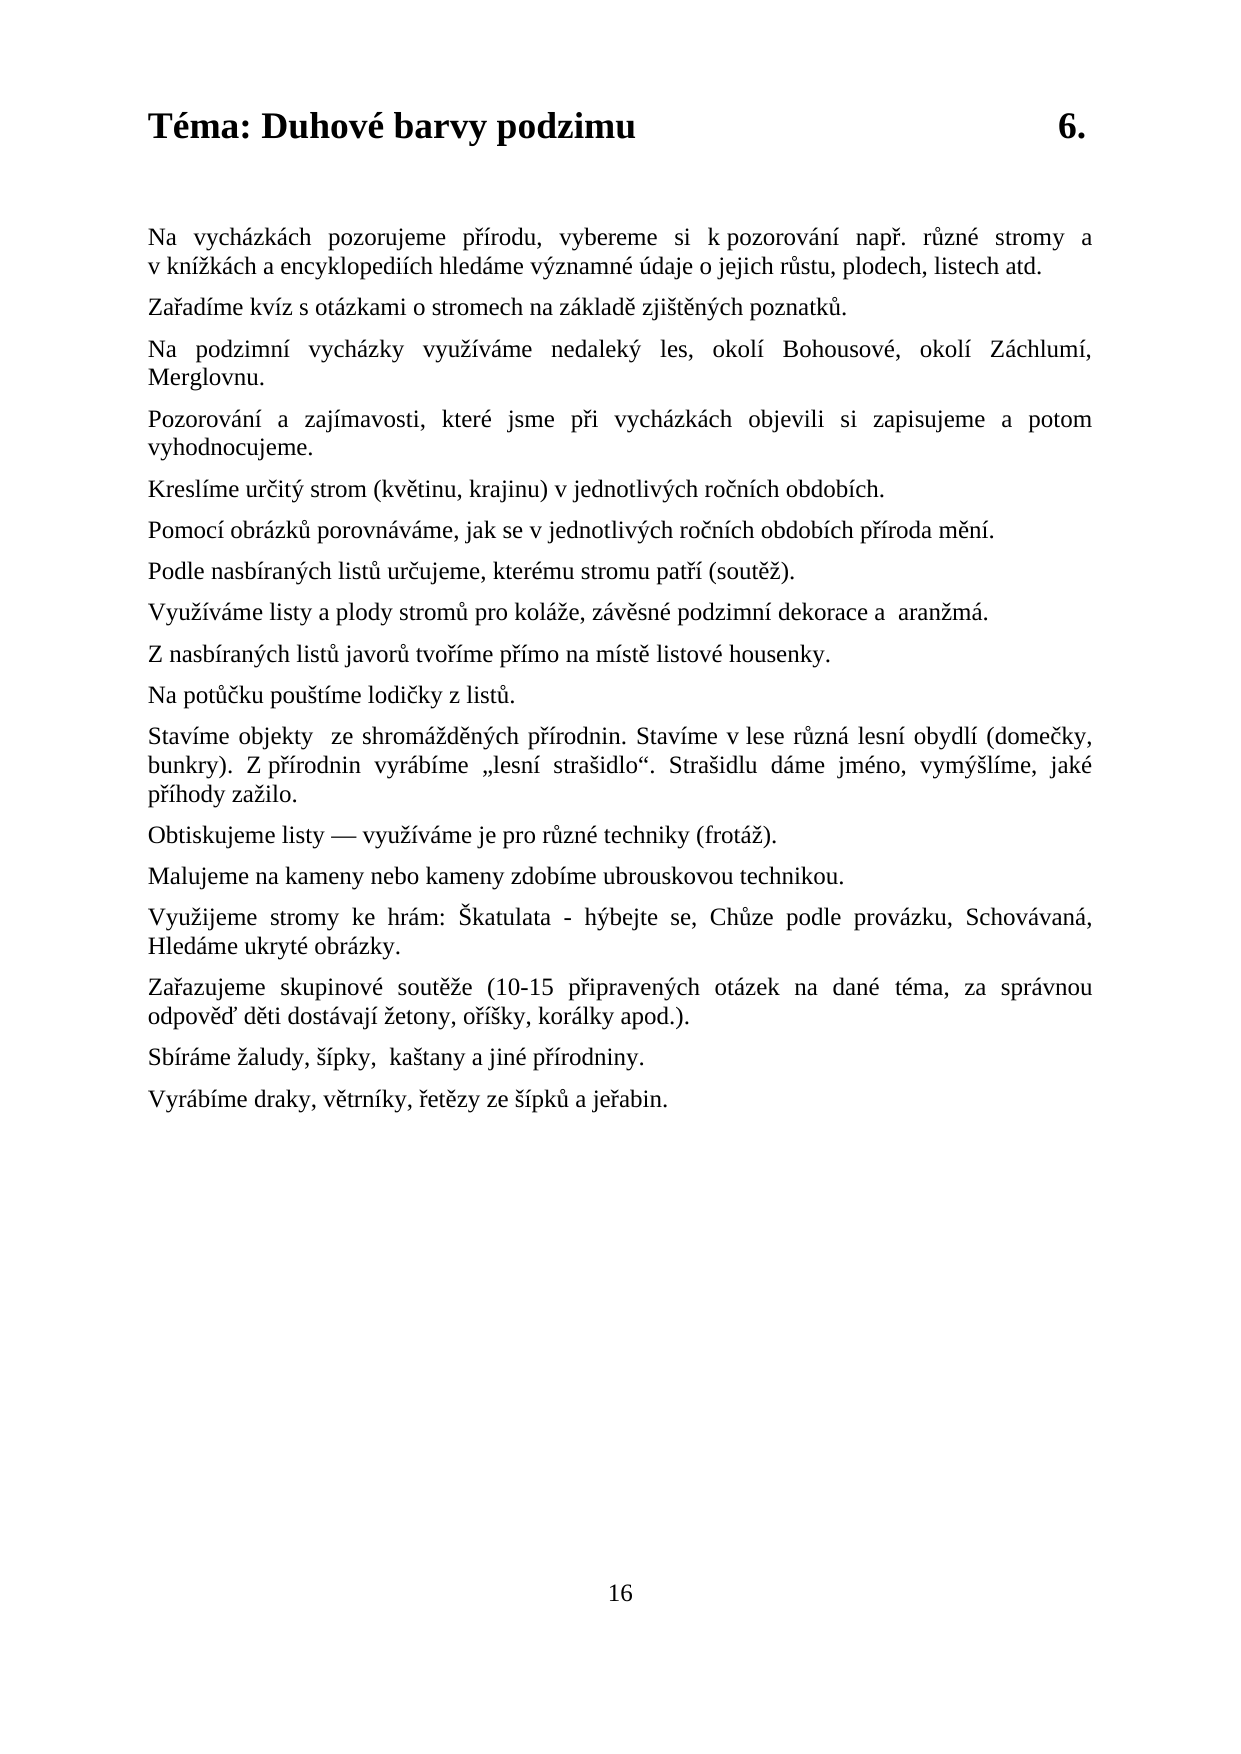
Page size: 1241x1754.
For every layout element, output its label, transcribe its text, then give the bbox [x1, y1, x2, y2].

text Využijeme stromy ke hrám: Škatulata - hýbejte se, Chůze podle provázku, Schovávaná, Hledáme ukryté obrázky. [148, 902, 1093, 960]
text Využíváme listy a plody stromů pro koláže, závěsné podzimní dekorace a aranžmá. [148, 597, 1093, 626]
text Vyrábíme draky, větrníky, řetězy ze šípků a jeřabin. [148, 1084, 1093, 1112]
text Obtiskujeme listy — využíváme je pro různé techniky (frotáž). [148, 820, 1093, 849]
text Kreslíme určitý strom (květinu, krajinu) v jednotlivých ročních obdobích. [148, 474, 1093, 502]
text Malujeme na kameny nebo kameny zdobíme ubrouskovou technikou. [148, 861, 1093, 890]
text Z nasbíraných listů javorů tvoříme přímo na místě listové housenky. [148, 639, 1093, 667]
text Sbíráme žaludy, šípky, kaštany a jiné přírodniny. [148, 1042, 1093, 1071]
text Stavíme objekty ze shromážděných přírodnin. Stavíme v lese různá lesní obydlí (domečky, bunkry). Z přírodnin vyrábíme „lesní strašidlo“. Strašidlu dáme jméno, vymýšlíme, jaké příhody zažilo. [148, 721, 1093, 807]
text Na potůčku pouštíme lodičky z listů. [148, 680, 1093, 709]
text Zařadíme kvíz s otázkami o stromech na základě zjištěných poznatků. [148, 292, 1093, 321]
text Téma: Duhové barvy podzimu 6. [148, 103, 1093, 146]
text Zařazujeme skupinové soutěže (10-15 připravených otázek na dané téma, za správnou odpověď děti dostávají žetony, oříšky, korálky apod.). [148, 972, 1093, 1030]
text Na podzimní vycházky využíváme nedaleký les, okolí Bohousové, okolí Záchlumí, Merglovnu. [148, 334, 1093, 391]
text Na vycházkách pozorujeme přírodu, vybereme si k pozorování např. různé stromy a v knížkách a encyklopediích hledáme významné údaje o jejich růstu, plodech, listech atd. [148, 182, 1093, 280]
text Pozorování a zajímavosti, které jsme při vycházkách objevili si zapisujeme a potom vyhodnocujeme. [148, 404, 1093, 461]
text Podle nasbíraných listů určujeme, kterému stromu patří (soutěž). [148, 556, 1093, 585]
text Pomocí obrázků porovnáváme, jak se v jednotlivých ročních obdobích příroda mění. [148, 515, 1093, 544]
